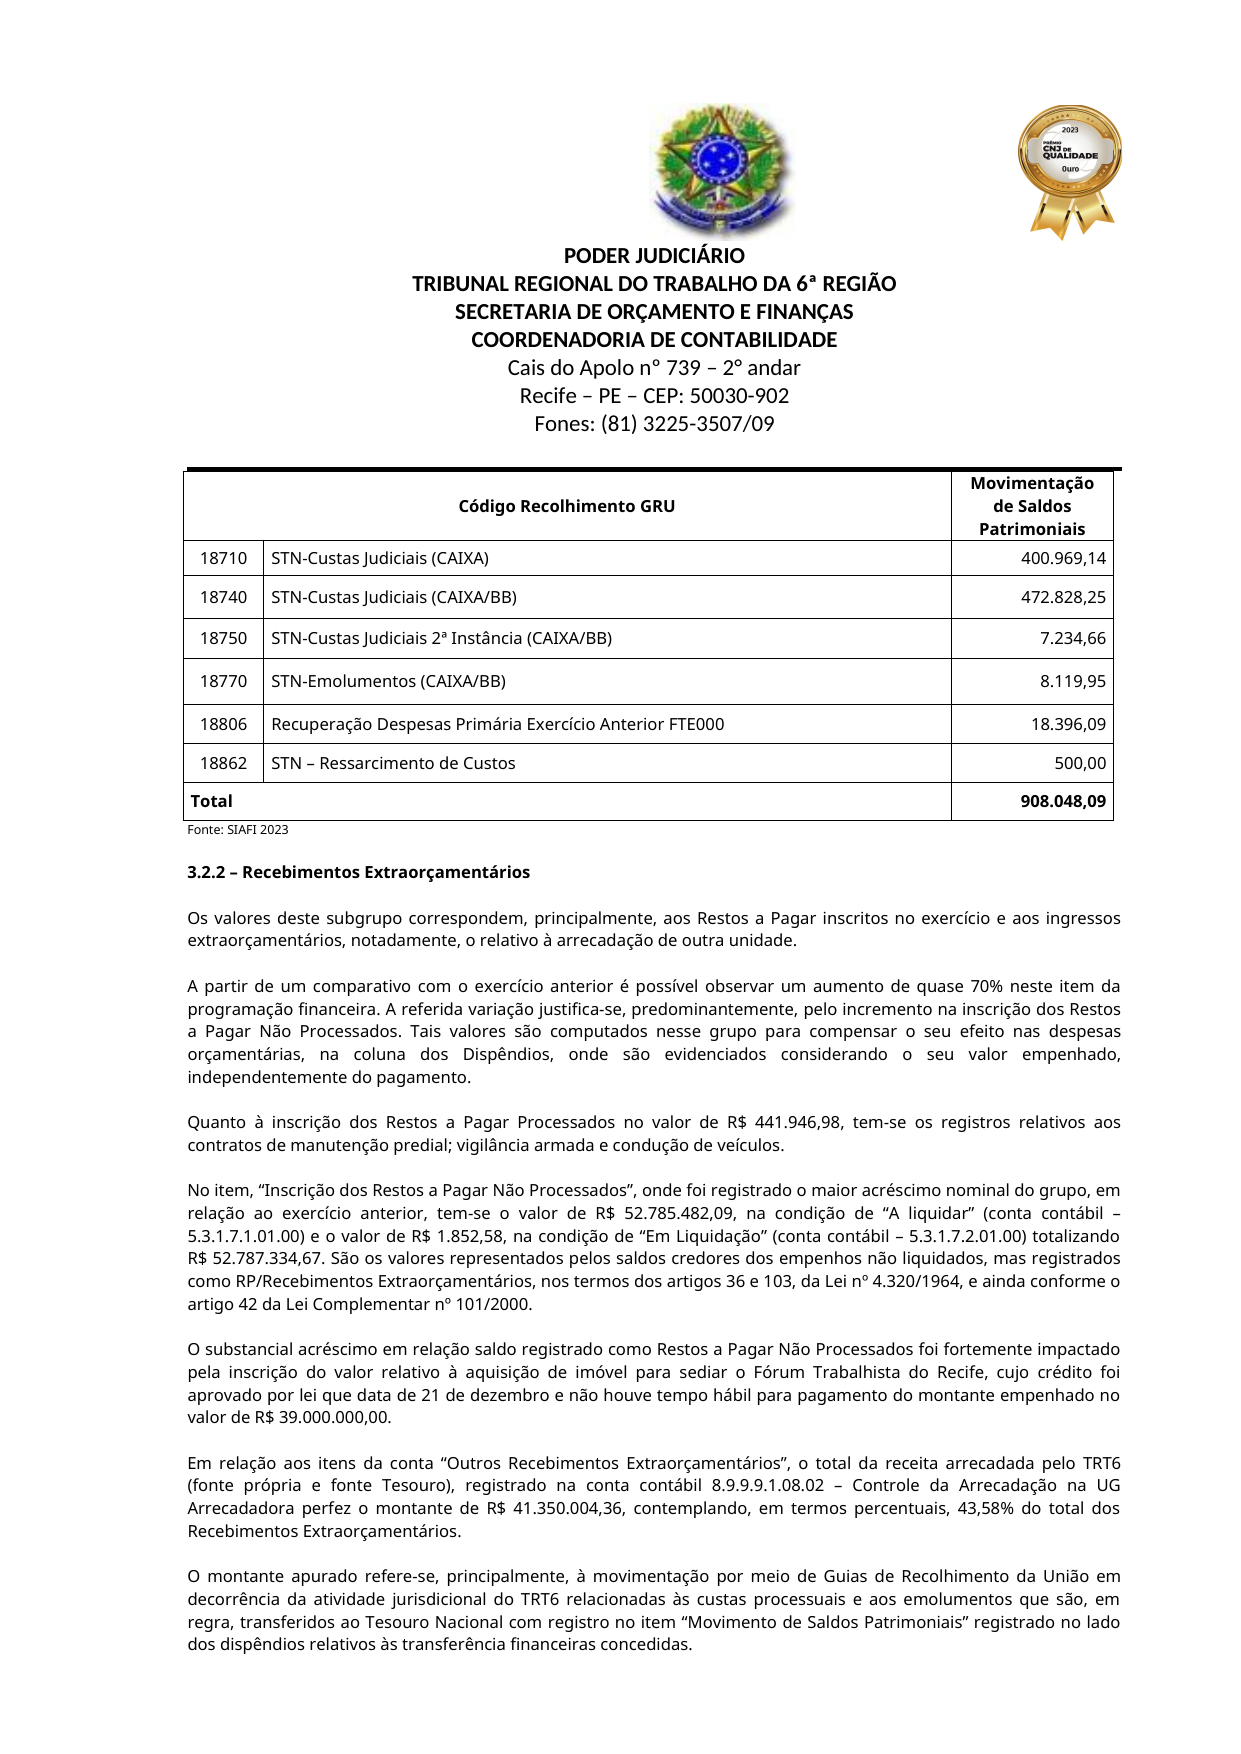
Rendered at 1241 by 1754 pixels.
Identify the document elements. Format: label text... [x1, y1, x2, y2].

subtitle Quanto à inscrição dos Restos a Pagar Processados no valor de R$ 441.946,98, tem-se os registros relativos aos contratos de manutenção predial; vigilância armada e condução de veículos. [187, 1111, 1122, 1156]
table_cell STN-Custas Judiciais 2ª Instância (CAIXA/BB) [264, 619, 951, 658]
subtitle No item, “Inscrição dos Restos a Pagar Não Processados”, onde foi registrado o maior acréscimo nominal do grupo, em relação ao exercício anterior, tem-se o valor de R$ 52.785.482,09, na condição de “A liquidar” (conta contábil – 5.3.1.7.1.01.00) e o valor de R$ 1.852,58, na condição de “Em Liquidação” (conta contábil – 5.3.1.7.2.01.00) totalizando R$ 52.787.334,67. São os valores representados pelos saldos credores dos empenhos não liquidados, mas registrados como RP/Recebimentos Extraorçamentários, nos termos dos artigos 36 e 103, da Lei nº 4.320/1964, e ainda conforme o artigo 42 da Lei Complementar nº 101/2000. [187, 1179, 1122, 1315]
picture [649, 103, 796, 241]
subtitle 3.2.2 – Recebimentos Extraorçamentários [187, 861, 1122, 884]
table_cell 8.119,95 [952, 659, 1113, 703]
subtitle A partir de um comparativo com o exercício anterior é possível observar um aumento de quase 70% neste item da programação financeira. A referida variação justifica-se, predominantemente, pelo incremento na inscrição dos Restos a Pagar Não Processados. Tais valores são computados nesse grupo para compensar o seu efeito nas despesas orçamentárias, na coluna dos Dispêndios, onde são evidenciados considerando o seu valor empenhado, independentemente do pagamento. [187, 974, 1122, 1088]
table_cell 908.048,09 [952, 783, 1113, 820]
table_cell Recuperação Despesas Primária Exercício Anterior FTE000 [264, 705, 951, 743]
table_cell 472.828,25 [952, 576, 1113, 618]
subtitle O substancial acréscimo em relação saldo registrado como Restos a Pagar Não Processados foi fortemente impactado pela inscrição do valor relativo à aquisição de imóvel para sediar o Fórum Trabalhista do Recife, cujo crédito foi aprovado por lei que data de 21 de dezembro e não houve tempo hábil para pagamento do montante empenhado no valor de R$ 39.000.000,00. [187, 1338, 1122, 1429]
subtitle Os valores deste subgrupo correspondem, principalmente, aos Restos a Pagar inscritos no exercício e aos ingressos extraorçamentários, notadamente, o relativo à arrecadação de outra unidade. [187, 906, 1122, 952]
table_cell STN-Emolumentos (CAIXA/BB) [264, 659, 951, 703]
picture [1018, 105, 1123, 241]
subtitle O montante apurado refere-se, principalmente, à movimentação por meio de Guias de Recolhimento da União em decorrência da atividade jurisdicional do TRT6 relacionadas às custas processuais e aos emolumentos que são, em regra, transferidos ao Tesouro Nacional com registro no item “Movimento de Saldos Patrimoniais” registrado no lado dos dispêndios relativos às transferência financeiras concedidas. [187, 1565, 1122, 1656]
table_header Código Recolhimento GRU [184, 472, 951, 540]
table_cell 18862 [184, 744, 263, 782]
table_cell 500,00 [952, 744, 1113, 782]
table_cell STN-Custas Judiciais (CAIXA/BB) [264, 576, 951, 618]
table_cell STN-Custas Judiciais (CAIXA) [264, 541, 951, 575]
table_cell 18806 [184, 705, 263, 743]
subtitle Em relação aos itens da conta “Outros Recebimentos Extraorçamentários”, o total da receita arrecadada pelo TRT6 (fonte própria e fonte Tesouro), registrado na conta contábil 8.9.9.9.1.08.02 – Controle da Arrecadação na UG Arrecadadora perfez o montante de R$ 41.350.004,36, contemplando, em termos percentuais, 43,58% do total dos Recebimentos Extraorçamentários. [187, 1451, 1122, 1542]
subtitle Fonte: SIAFI 2023 [187, 821, 1122, 838]
table_cell 18710 [184, 541, 263, 575]
table_cell 400.969,14 [952, 541, 1113, 575]
table_cell 18750 [184, 619, 263, 658]
table_cell 18740 [184, 576, 263, 618]
table_header Movimentação de Saldos Patrimoniais [952, 472, 1113, 540]
table_cell 18.396,09 [952, 705, 1113, 743]
table_cell 7.234,66 [952, 619, 1113, 658]
table_cell Total [184, 783, 951, 820]
table_cell 18770 [184, 659, 263, 703]
table_cell STN – Ressarcimento de Custos [264, 744, 951, 782]
